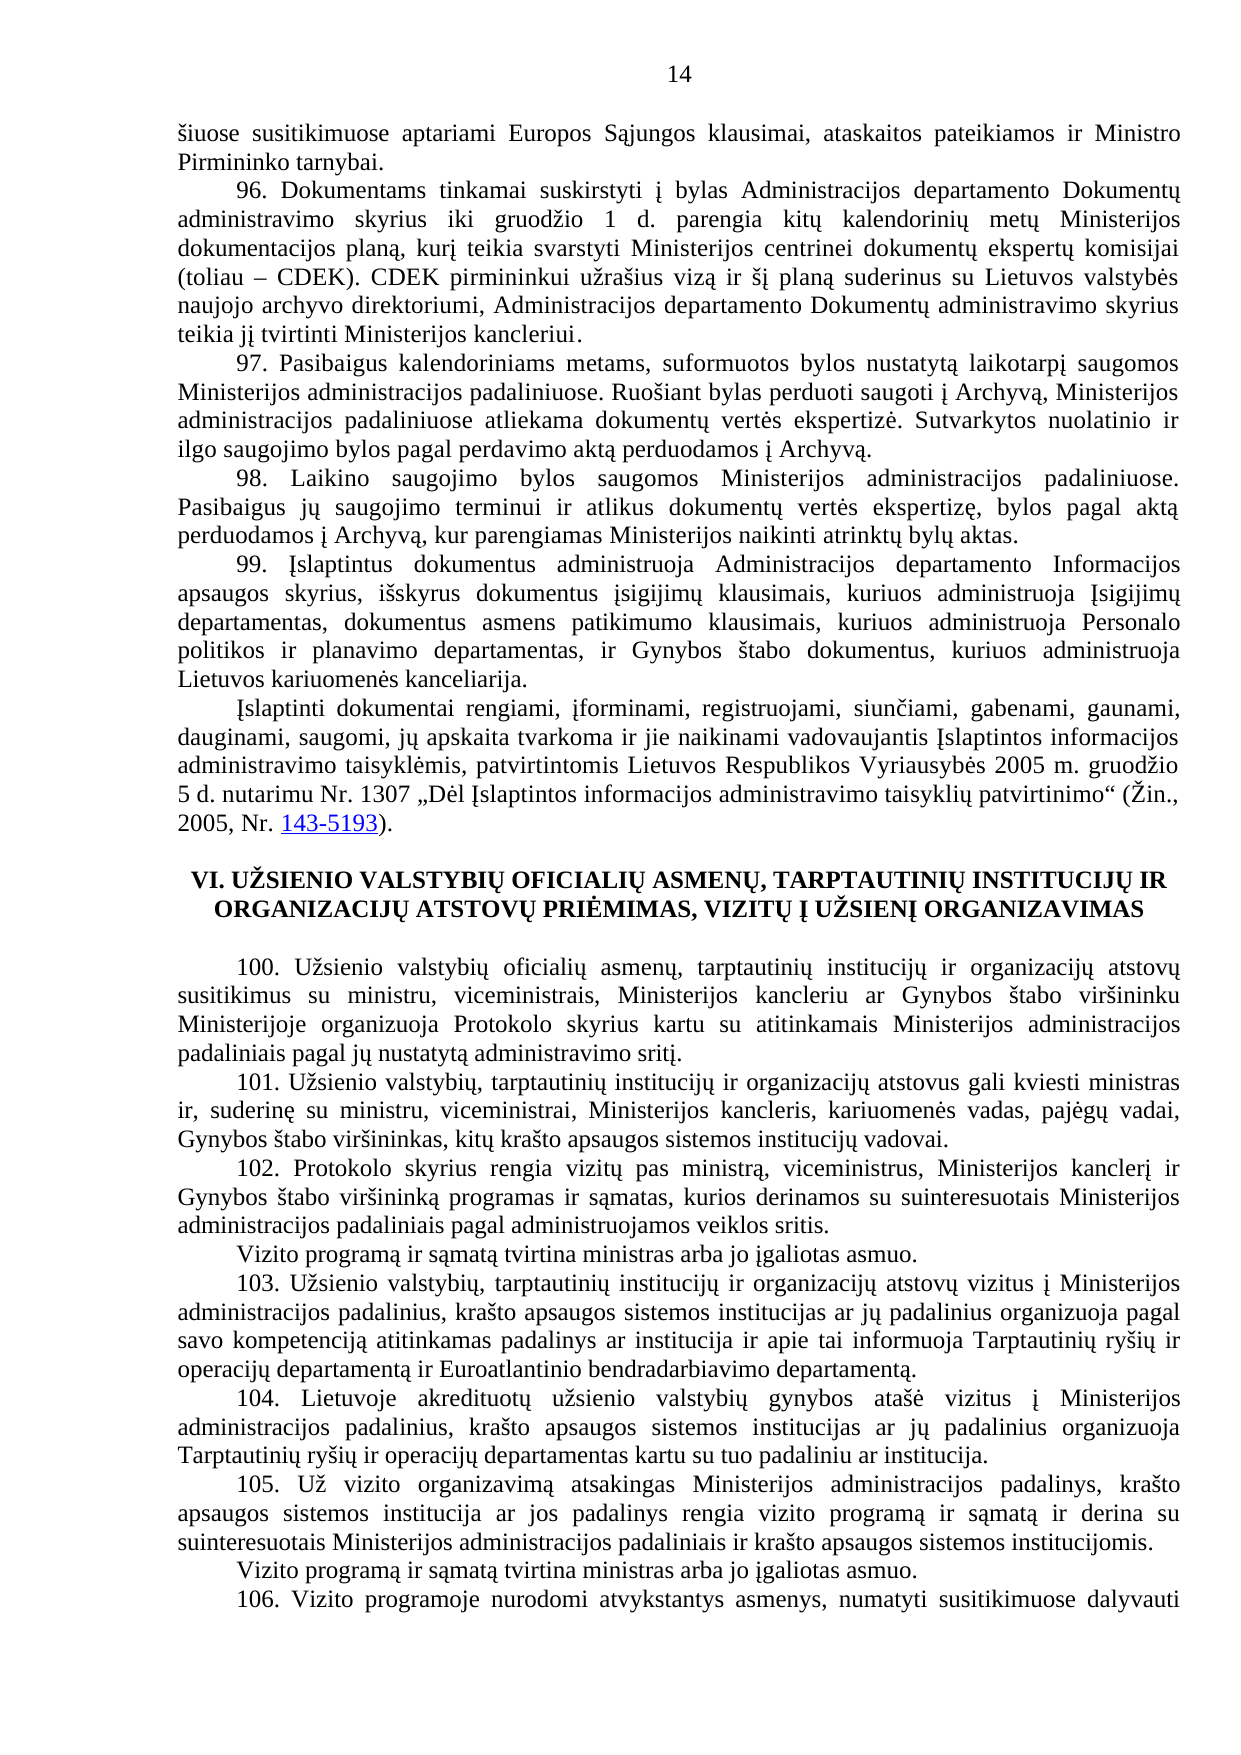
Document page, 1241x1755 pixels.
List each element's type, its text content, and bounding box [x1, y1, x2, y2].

text 105. Už vizito organizavimą atsakingas Ministerijos administracijos padalinys, krašto apsaugos sistemos institucija ar jos padalinys rengia vizito programą ir sąmatą ir derina su suinteresuotais Ministerijos administracijos padaliniais ir krašto apsaugos sistemos institucijomis. [177, 1469, 1181, 1556]
text 96. Dokumentams tinkamai suskirstyti į bylas Administracijos departamento Dokumentų administravimo skyrius iki gruodžio 1 d. parengia kitų kalendorinių metų Ministerijos dokumentacijos planą, kurį teikia svarstyti Ministerijos centrinei dokumentų ekspertų komisijai (toliau – CDEK). CDEK pirmininkui užrašius vizą ir šį planą suderinus su Lietuvos valstybės naujojo archyvo direktoriumi, Administracijos departamento Dokumentų administravimo skyrius teikia jį tvirtinti Ministerijos kancleriui. [177, 176, 1181, 348]
text 100. Užsienio valstybių oficialių asmenų, tarptautinių institucijų ir organizacijų atstovų susitikimus su ministru, viceministrais, Ministerijos kancleriu ar Gynybos štabo viršininku Ministerijoje organizuoja Protokolo skyrius kartu su atitinkamais Ministerijos administracijos padaliniais pagal jų nustatytą administravimo sritį. [177, 952, 1181, 1067]
text Įslaptinti dokumentai rengiami, įforminami, registruojami, siunčiami, gabenami, gaunami, dauginami, saugomi, jų apskaita tvarkoma ir jie naikinami vadovaujantis Įslaptintos informacijos administravimo taisyklėmis, patvirtintomis Lietuvos Respublikos Vyriausybės 2005 m. gruodžio 5 d. nutarimu Nr. 1307 „Dėl Įslaptintos informacijos administravimo taisyklių patvirtinimo“ (Žin., 2005, Nr. 143-5193). [177, 693, 1181, 837]
text 98. Laikino saugojimo bylos saugomos Ministerijos administracijos padaliniuose. Pasibaigus jų saugojimo terminui ir atlikus dokumentų vertės ekspertizę, bylos pagal aktą perduodamos į Archyvą, kur parengiamas Ministerijos naikinti atrinktų bylų aktas. [177, 463, 1181, 549]
text šiuose susitikimuose aptariami Europos Sąjungos klausimai, ataskaitos pateikiamos ir Ministro Pirmininko tarnybai. [177, 118, 1181, 176]
text 102. Protokolo skyrius rengia vizitų pas ministrą, viceministrus, Ministerijos kanclerį ir Gynybos štabo viršininką programas ir sąmatas, kurios derinamos su suinteresuotais Ministerijos administracijos padaliniais pagal administruojamos veiklos sritis. [177, 1153, 1181, 1239]
text 101. Užsienio valstybių, tarptautinių institucijų ir organizacijų atstovus gali kviesti ministras ir, suderinę su ministru, viceministrai, Ministerijos kancleris, kariuomenės vadas, pajėgų vadai, Gynybos štabo viršininkas, kitų krašto apsaugos sistemos institucijų vadovai. [177, 1067, 1181, 1153]
text 97. Pasibaigus kalendoriniams metams, suformuotos bylos nustatytą laikotarpį saugomos Ministerijos administracijos padaliniuose. Ruošiant bylas perduoti saugoti į Archyvą, Ministerijos administracijos padaliniuose atliekama dokumentų vertės ekspertizė. Sutvarkytos nuolatinio ir ilgo saugojimo bylos pagal perdavimo aktą perduodamos į Archyvą. [177, 348, 1181, 463]
text 104. Lietuvoje akredituotų užsienio valstybių gynybos atašė vizitus į Ministerijos administracijos padalinius, krašto apsaugos sistemos institucijas ar jų padalinius organizuoja Tarptautinių ryšių ir operacijų departamentas kartu su tuo padaliniu ar institucija. [177, 1383, 1181, 1469]
text 106. Vizito programoje nurodomi atvykstantys asmenys, numatyti susitikimuose dalyvauti [177, 1584, 1181, 1613]
text Vizito programą ir sąmatą tvirtina ministras arba jo įgaliotas asmuo. [177, 1556, 1181, 1584]
text VI. UŽSIENIO VALSTYBIŲ OFICIALIŲ ASMENŲ, TARPTAUTINIŲ INSTITUCIJŲ IR ORGANIZACIJŲ ATSTOVŲ PRIĖMIMAS, VIZITŲ Į UŽSIENĮ ORGANIZAVIMAS [177, 866, 1181, 923]
text Vizito programą ir sąmatą tvirtina ministras arba jo įgaliotas asmuo. [177, 1239, 1181, 1268]
text 99. Įslaptintus dokumentus administruoja Administracijos departamento Informacijos apsaugos skyrius, išskyrus dokumentus įsigijimų klausimais, kuriuos administruoja Įsigijimų departamentas, dokumentus asmens patikimumo klausimais, kuriuos administruoja Personalo politikos ir planavimo departamentas, ir Gynybos štabo dokumentus, kuriuos administruoja Lietuvos kariuomenės kanceliarija. [177, 549, 1181, 693]
text 103. Užsienio valstybių, tarptautinių institucijų ir organizacijų atstovų vizitus į Ministerijos administracijos padalinius, krašto apsaugos sistemos institucijas ar jų padalinius organizuoja pagal savo kompetenciją atitinkamas padalinys ar institucija ir apie tai informuoja Tarptautinių ryšių ir operacijų departamentą ir Euroatlantinio bendradarbiavimo departamentą. [177, 1268, 1181, 1383]
